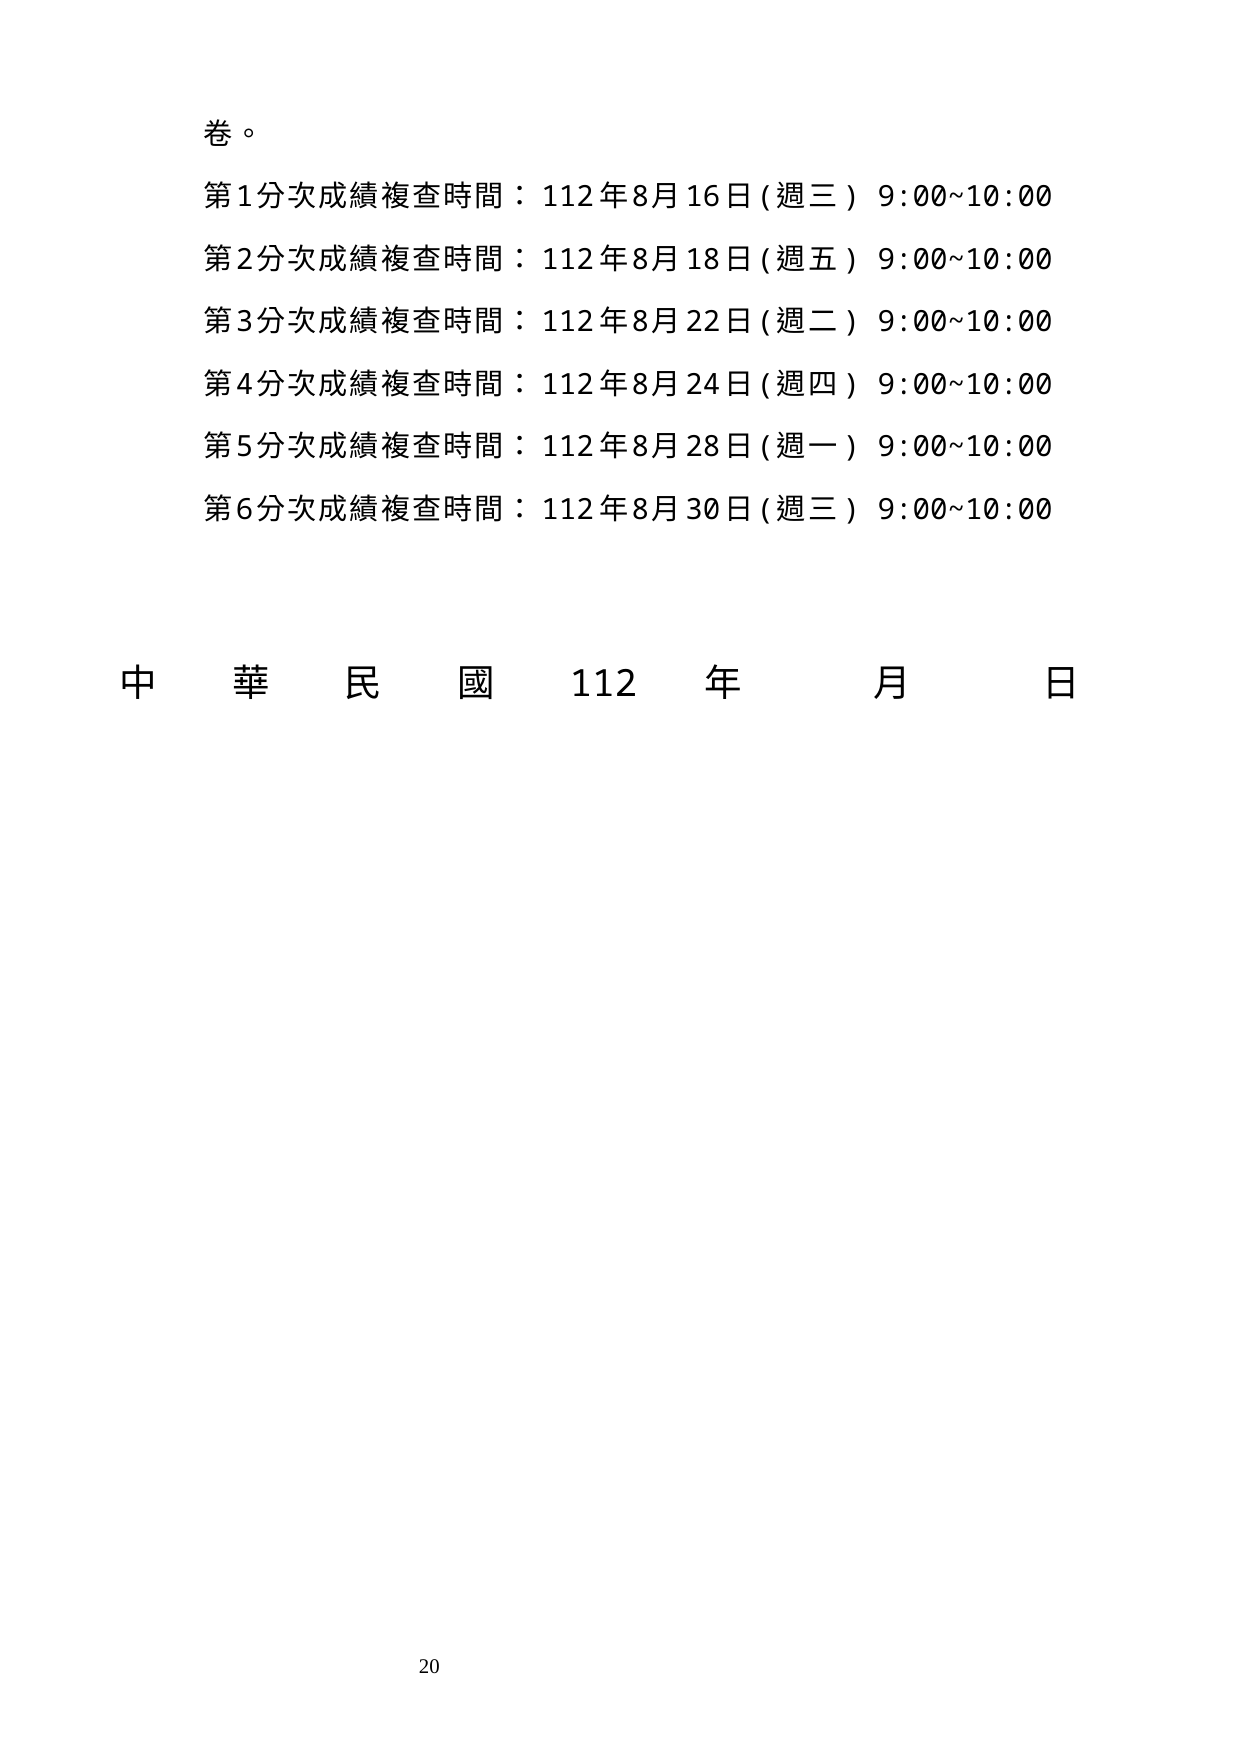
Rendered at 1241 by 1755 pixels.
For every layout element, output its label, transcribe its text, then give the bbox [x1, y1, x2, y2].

text 第3分次成績複查時間：112年8月22日(週二) 9:00~10:00 [198, 277, 1101, 340]
text 卷。 [169, 90, 1101, 152]
text 第6分次成績複查時間：112年8月30日(週三) 9:00~10:00 [198, 465, 1101, 527]
text 第4分次成績複查時間：112年8月24日(週四) 9:00~10:00 [198, 340, 1101, 402]
text 第5分次成績複查時間：112年8月28日(週一) 9:00~10:00 [198, 402, 1101, 465]
text 第2分次成績複查時間：112年8月18日(週五) 9:00~10:00 [198, 215, 1101, 277]
text 中 華 民 國 112 年 月 日 [119, 652, 1151, 707]
text 第1分次成績複查時間：112年8月16日(週三) 9:00~10:00 [198, 152, 1101, 215]
